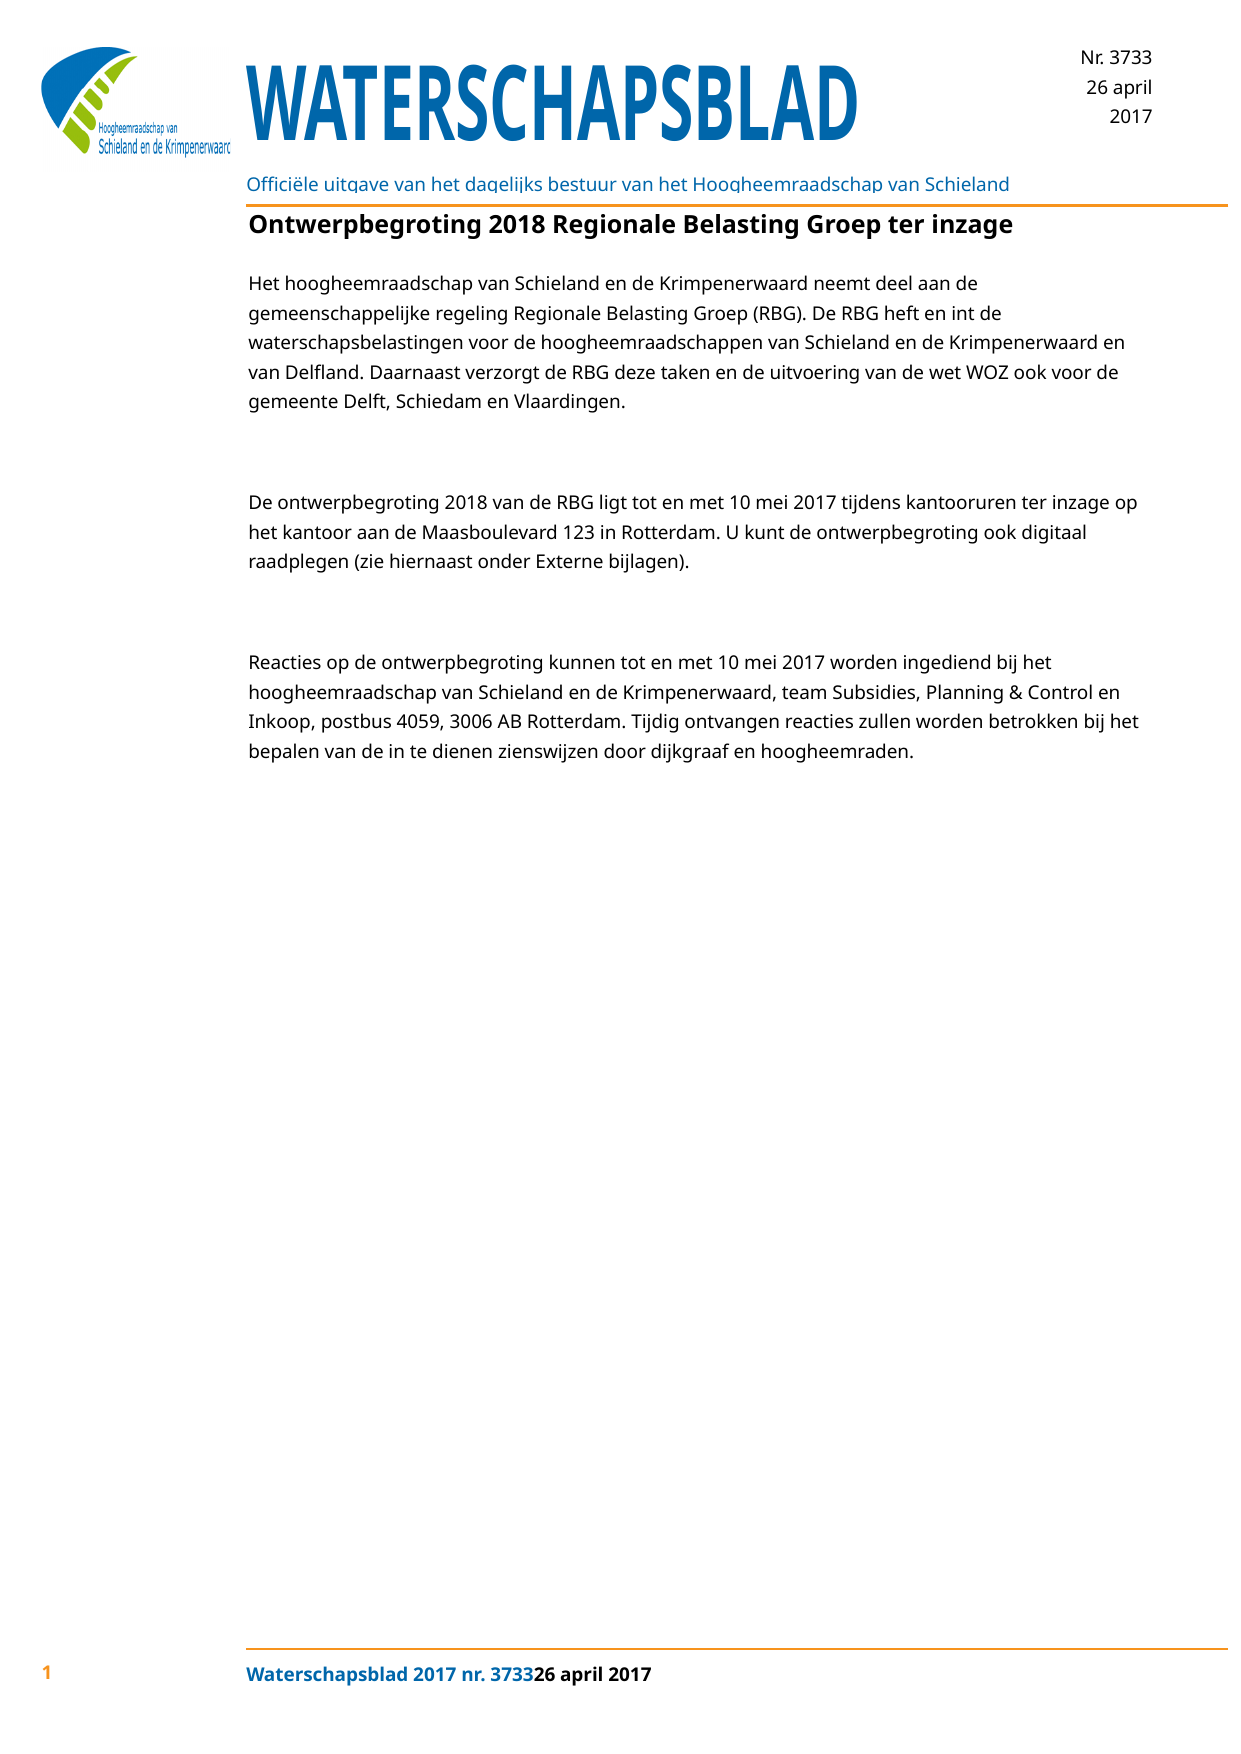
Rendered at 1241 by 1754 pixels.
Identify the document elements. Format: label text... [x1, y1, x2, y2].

text Reacties op de ontwerpbegroting kunnen tot en met 10 mei 2017 worden ingediend bij het hoogheemraadschap van Schieland en de Krimpenerwaard, team Subsidies, Planning & Control en Inkoop, postbus 4059, 3006 AB Rotterdam. Tijdig ontvangen reacties zullen worden betrokken bij het bepalen van de in te dienen zienswijzen door dijkgraaf en hoogheemraden. [248, 649, 1152, 764]
text Ontwerpbegroting 2018 Regionale Belasting Groep ter inzage [248, 207, 1152, 241]
text Het hoogheemraadschap van Schieland en de Krimpenerwaard neemt deel aan de gemeenschappelijke regeling Regionale Belasting Groep (RBG). De RBG heft en int de waterschapsbelastingen voor de hoogheemraadschappen van Schieland en de Krimpenerwaard en van Delfland. Daarnaast verzorgt de RBG deze taken en de uitvoering van de wet WOZ ook voor de gemeente Delft, Schiedam en Vlaardingen. [248, 270, 1152, 414]
picture [41, 47, 231, 172]
text De ontwerpbegroting 2018 van de RBG ligt tot en met 10 mei 2017 tijdens kantooruren ter inzage op het kantoor aan de Maasboulevard 123 in Rotterdam. U kunt de ontwerpbegroting ook digitaal raadplegen (zie hiernaast onder Externe bijlagen). [248, 489, 1152, 574]
